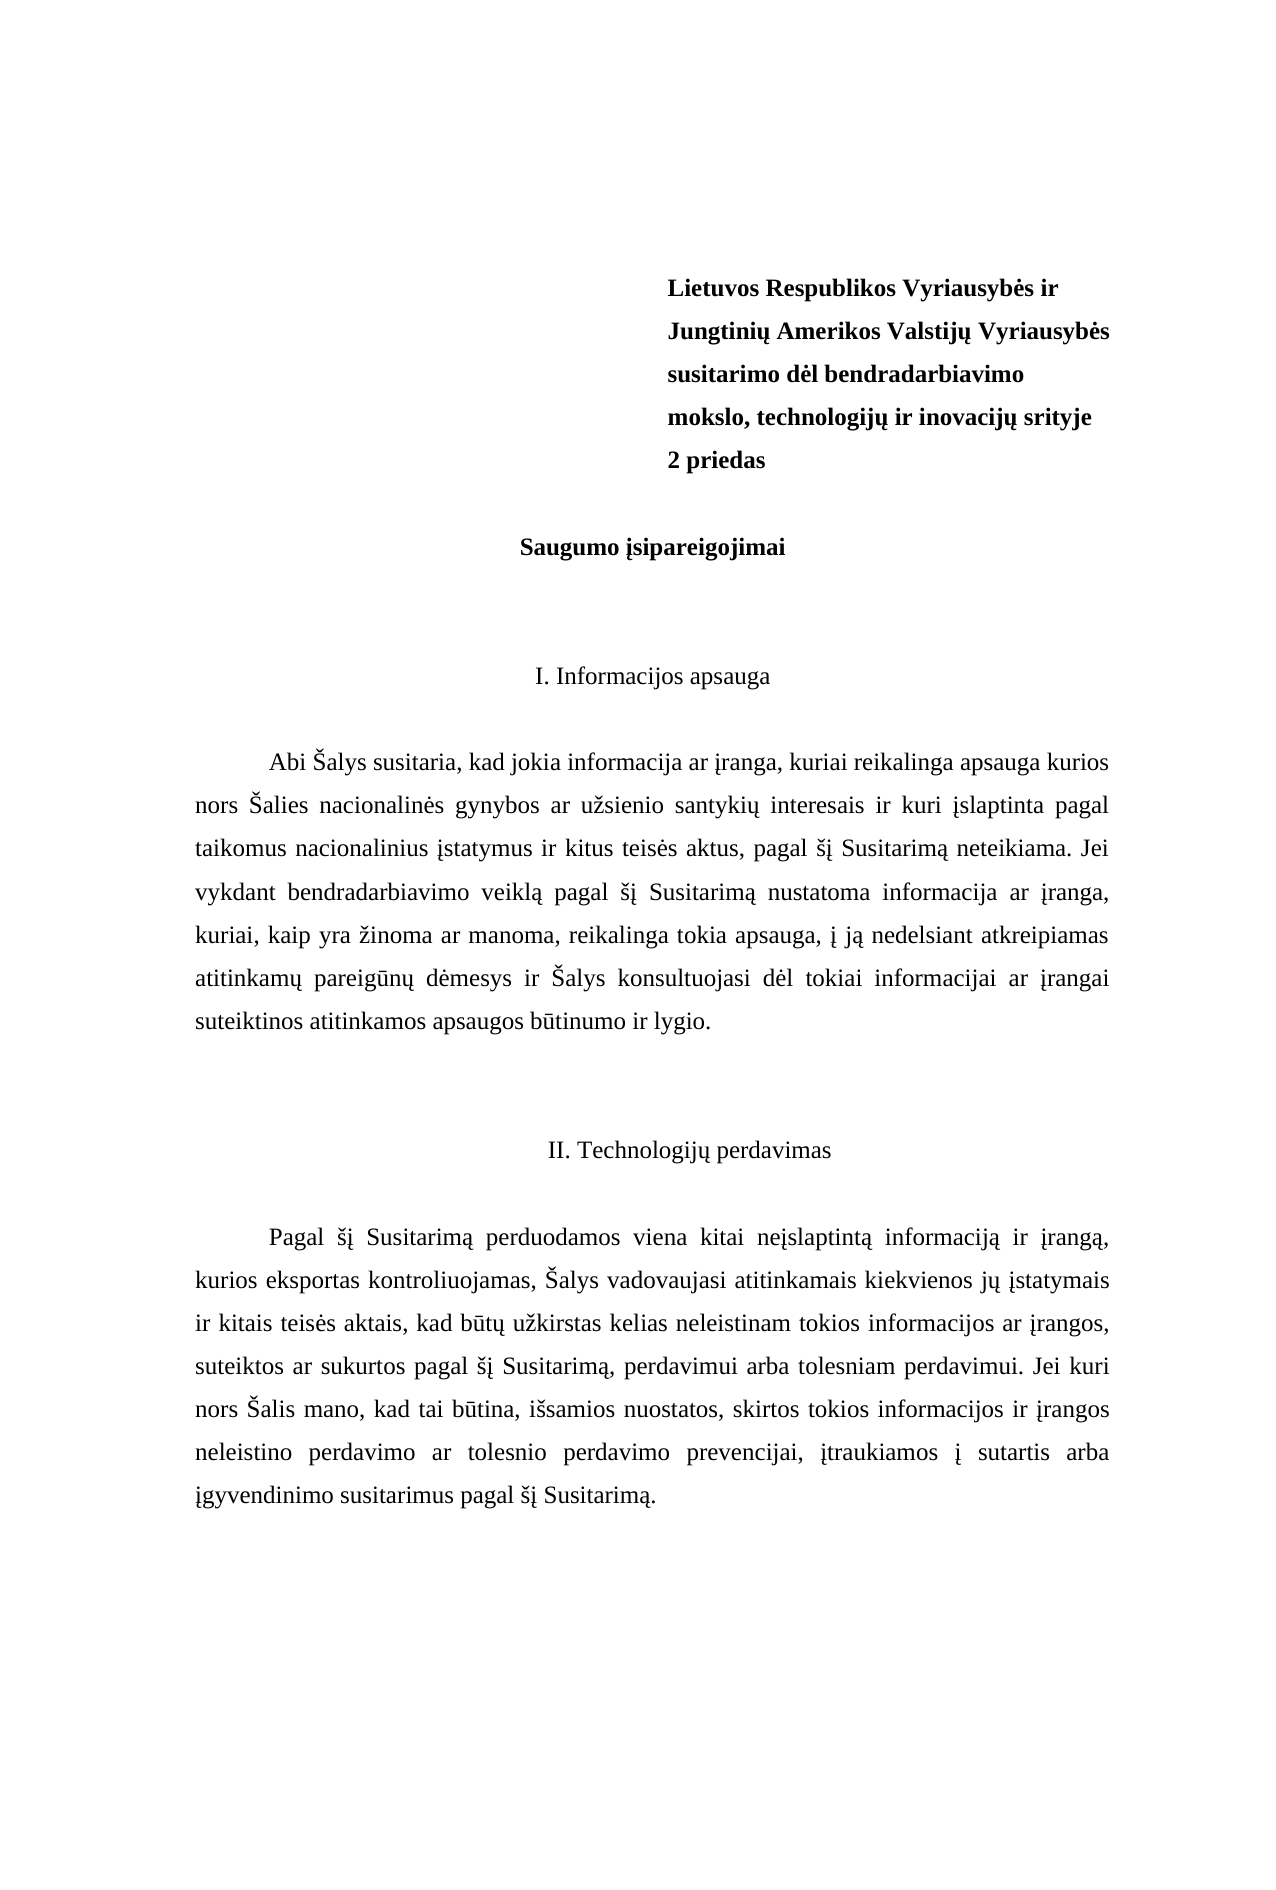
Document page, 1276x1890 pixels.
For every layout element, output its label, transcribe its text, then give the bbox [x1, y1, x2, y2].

text II. Technologijų perdavimas [195, 1135, 1110, 1164]
text mokslo, technologijų ir inovacijų srityje [667, 402, 1110, 431]
text Jungtinių Amerikos Valstijų Vyriausybės [667, 316, 1110, 345]
text susitarimo dėl bendradarbiavimo [667, 359, 1110, 388]
text 2 priedas [667, 445, 1110, 474]
text Lietuvos Respublikos Vyriausybės ir [667, 273, 1110, 302]
text I. Informacijos apsauga [195, 661, 1110, 690]
text Saugumo įsipareigojimai [195, 532, 1110, 560]
text Pagal šį Susitarimą perduodamos viena kitai neįslaptintą informaciją ir įrangą, kurios eksportas kontroliuojamas, Šalys vadovaujasi atitinkamais kiekvienos jų įstatymais ir kitais teisės aktais, kad būtų užkirstas kelias neleistinam tokios informacijos ar įrangos, suteiktos ar sukurtos pagal šį Susitarimą, perdavimui arba tolesniam perdavimui. Jei kuri nors Šalis mano, kad tai būtina, išsamios nuostatos, skirtos tokios informacijos ir įrangos neleistino perdavimo ar tolesnio perdavimo prevencijai, įtraukiamos į sutartis arba įgyvendinimo susitarimus pagal šį Susitarimą. [195, 1222, 1110, 1509]
text Abi Šalys susitaria, kad jokia informacija ar įranga, kuriai reikalinga apsauga kurios nors Šalies nacionalinės gynybos ar užsienio santykių interesais ir kuri įslaptinta pagal taikomus nacionalinius įstatymus ir kitus teisės aktus, pagal šį Susitarimą neteikiama. Jei vykdant bendradarbiavimo veiklą pagal šį Susitarimą nustatoma informacija ar įranga, kuriai, kaip yra žinoma ar manoma, reikalinga tokia apsauga, į ją nedelsiant atkreipiamas atitinkamų pareigūnų dėmesys ir Šalys konsultuojasi dėl tokiai informacijai ar įrangai suteiktinos atitinkamos apsaugos būtinumo ir lygio. [195, 747, 1110, 1035]
